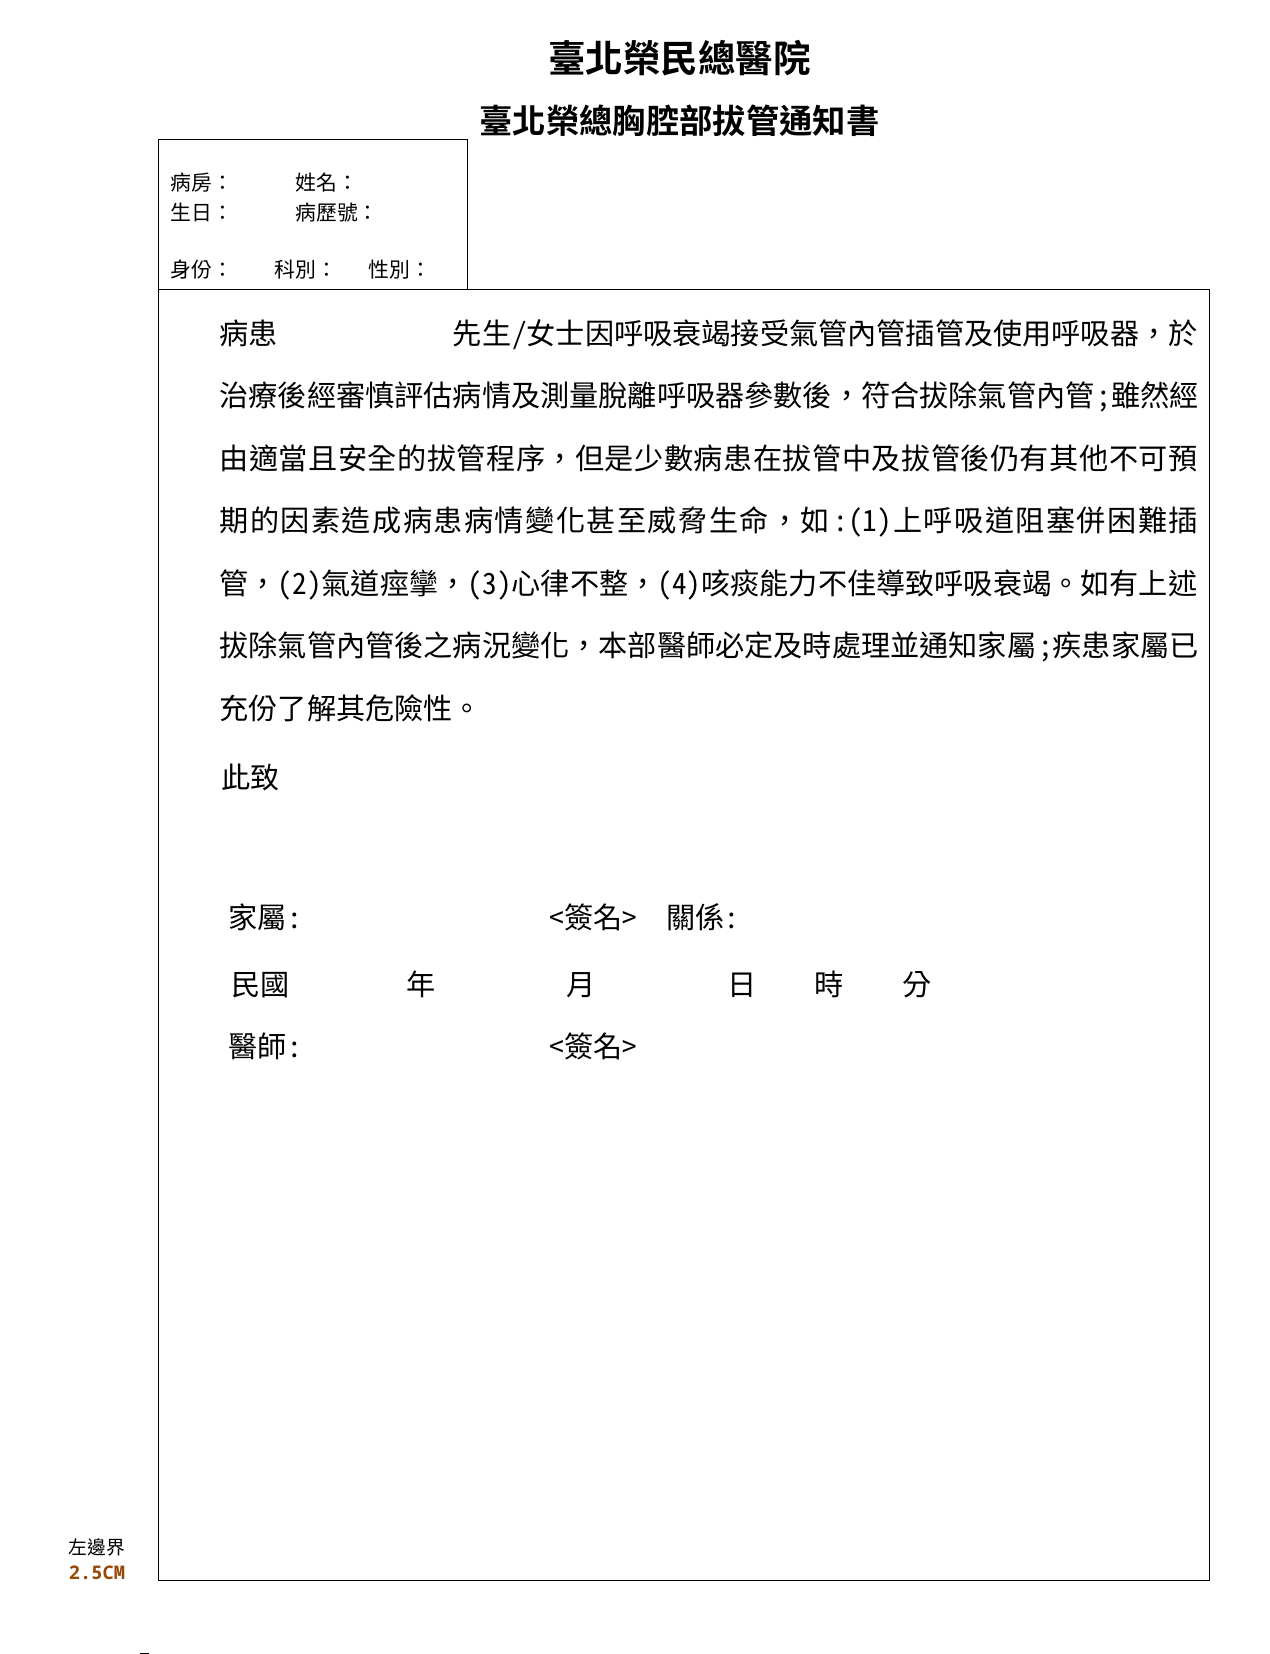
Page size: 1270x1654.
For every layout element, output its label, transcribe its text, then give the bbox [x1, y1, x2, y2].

table_header [468, 139, 1210, 289]
table_cell 病患 先生/女士因呼吸衰竭接受氣管內管插管及使用呼吸器，於治療後經審慎評估病情及測量脫離呼吸器參數後，符合拔除氣管內管;雖然經由適當且安全的拔管程序，但是少數病患在拔管中及拔管後仍有其他不可預期的因素造成病患病情變化甚至威脅生命，如:(1)上呼吸道阻塞併困難插管，(2)氣道痙攣，(3)心律不整，(4)咳痰能力不佳導致呼吸衰竭。如有上述拔除氣管內管後之病況變化，本部醫師必定及時處理並通知家屬;疾患家屬已充份了解其危險性。 此致 家屬: <簽名> 關係: 民國 年 月 日 時 分 醫師: <簽名> [159, 290, 1209, 1580]
table_header 病房： 姓名： 生日： 病歷號： 身份： 科別： 性別： [159, 140, 467, 289]
text 臺北榮民總醫院 [148, 14, 1211, 77]
text 臺北榮總胸腔部拔管通知書 [148, 77, 1211, 139]
